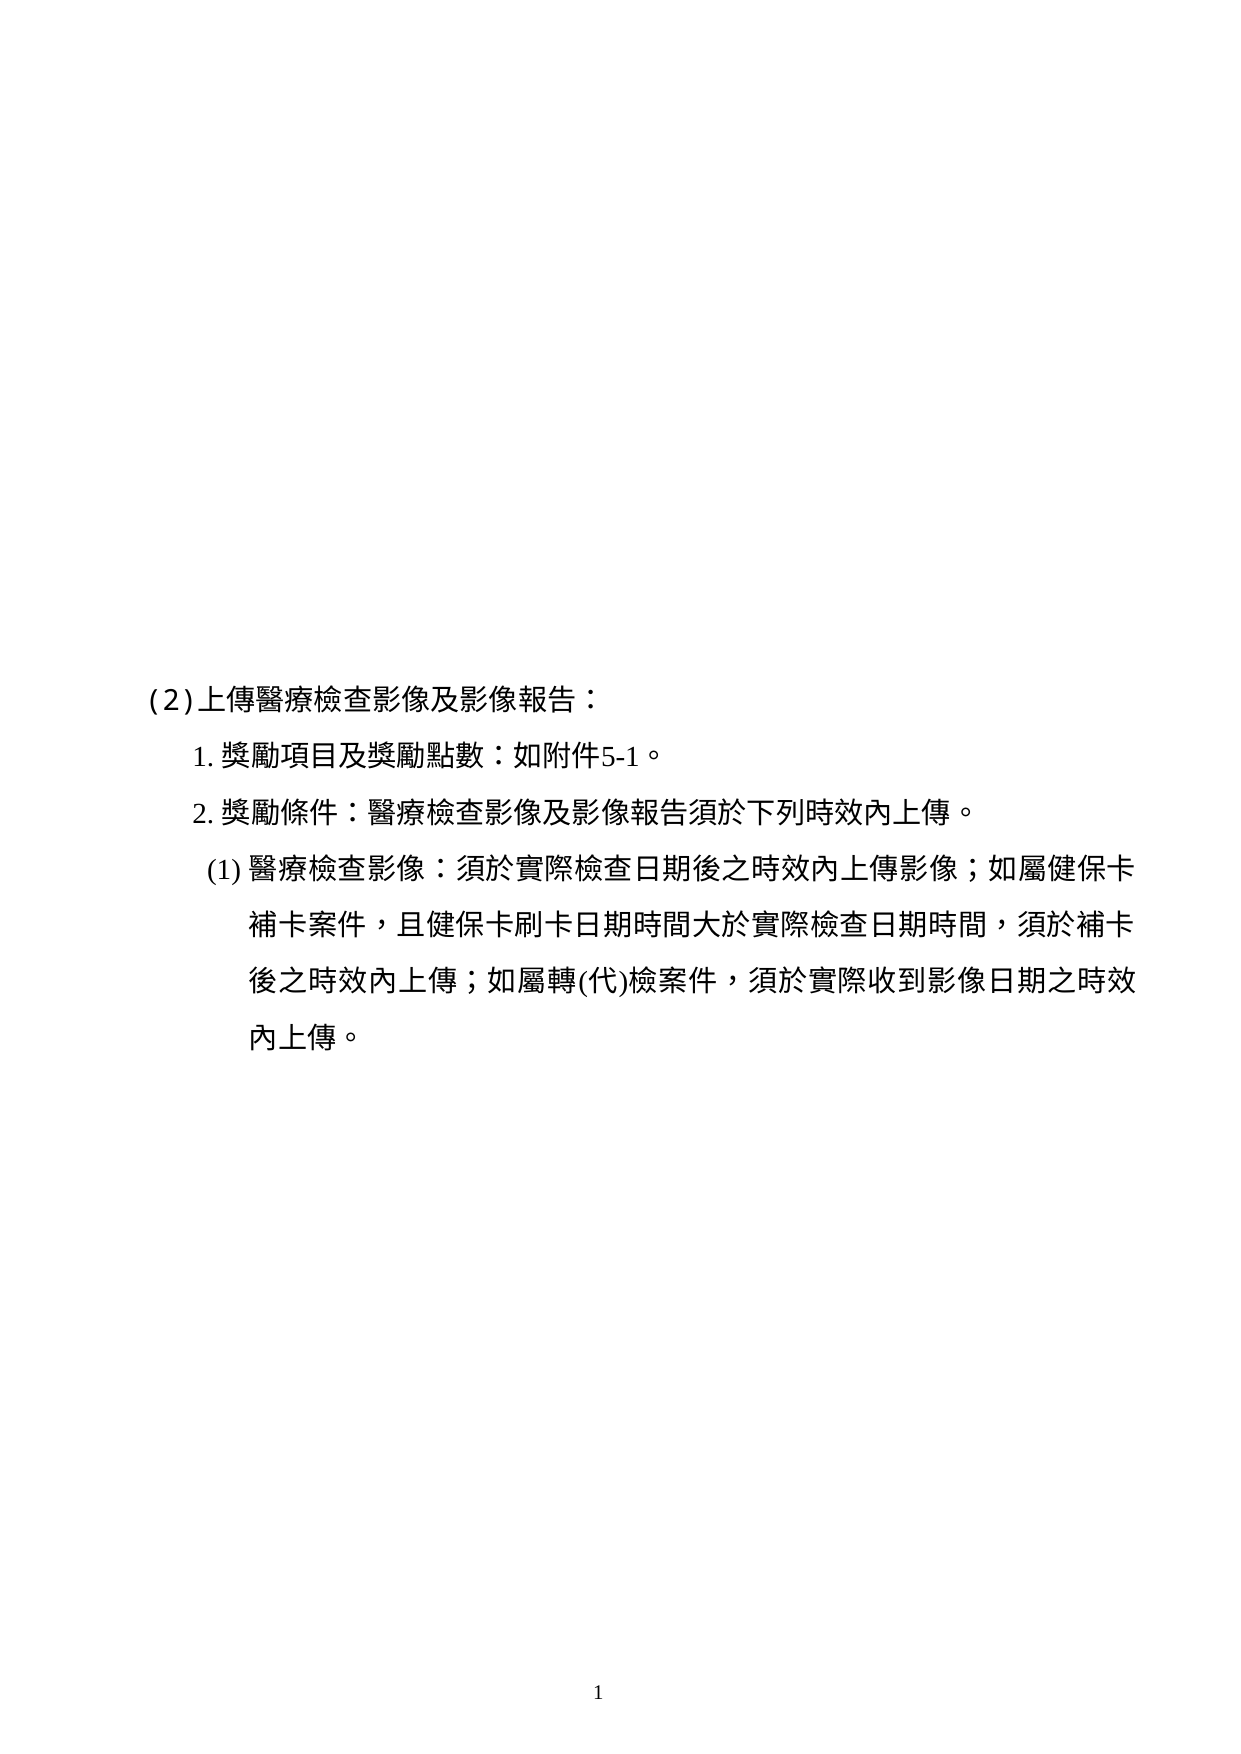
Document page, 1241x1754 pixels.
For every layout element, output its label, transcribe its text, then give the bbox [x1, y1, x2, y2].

list 獎勵項目及獎勵點數：如附件5-1。 [192, 722, 1137, 778]
list 獎勵條件：醫療檢查影像及影像報告須於下列時效內上傳。 [192, 778, 1137, 834]
list 上傳醫療檢查影像及影像報告： [144, 666, 1137, 722]
list 醫療檢查影像：須於實際檢查日期後之時效內上傳影像；如屬健保卡補卡案件，且健保卡刷卡日期時間大於實際檢查日期時間，須於補卡後之時效內上傳；如屬轉(代)檢案件，須於實際收到影像日期之時效內上傳。 [207, 834, 1137, 1059]
